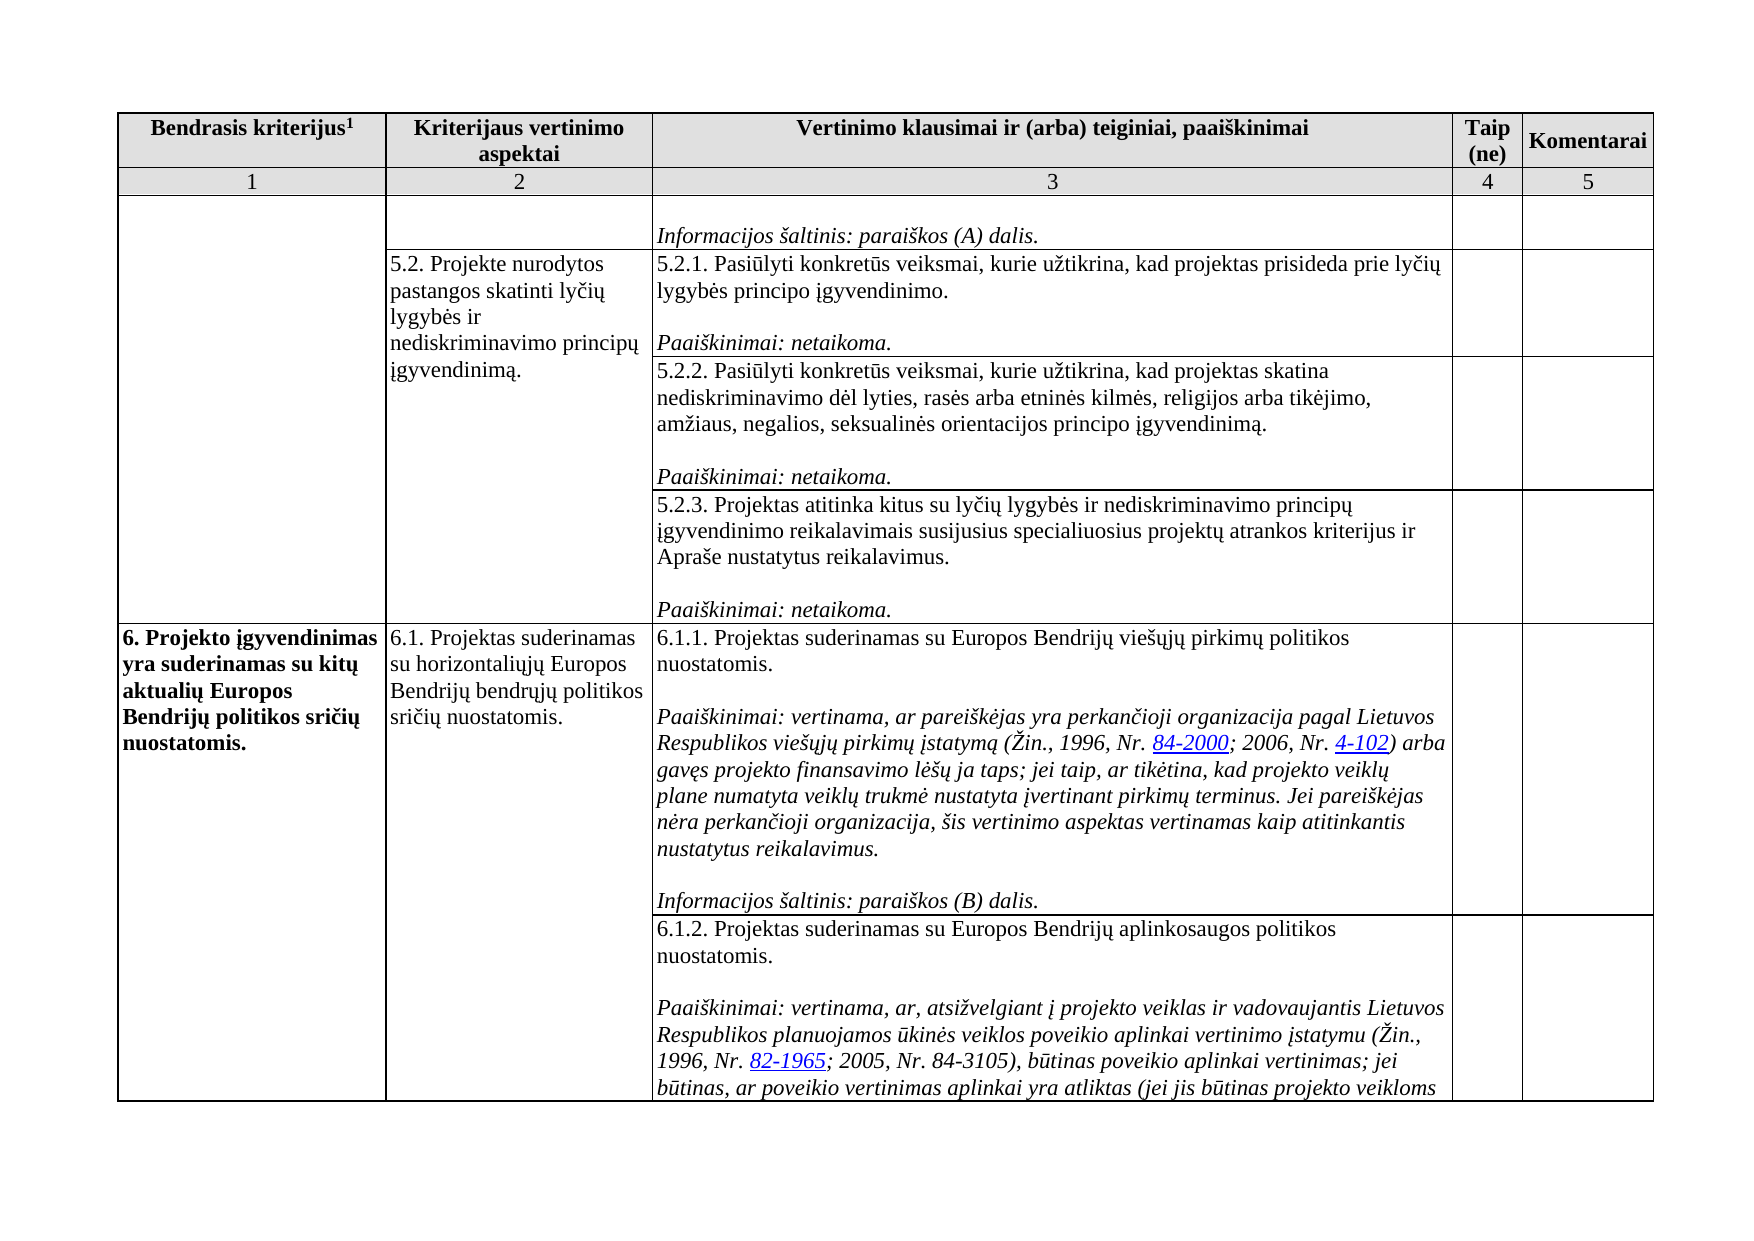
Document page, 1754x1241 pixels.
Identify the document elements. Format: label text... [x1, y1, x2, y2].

table_cell [1453, 250, 1522, 356]
table_cell 6.1.2. Projektas suderinamas su Europos Bendrijų aplinkosaugos politikos nuostatomis. Paaiškinimai: vertinama, ar, atsižvelgiant į projekto veiklas ir vadovaujantis Lietuvos Respublikos planuojamos ūkinės veiklos poveikio aplinkai vertinimo įstatymu (Žin., 1996, Nr. 82-1965; 2005, Nr. 84-3105), būtinas poveikio aplinkai vertinimas; jei būtinas, ar poveikio vertinimas aplinkai yra atliktas (jei jis būtinas projekto veikloms [653, 916, 1452, 1100]
table_cell 5.2. Projekte nurodytos pastangos skatinti lyčių lygybės ir nediskriminavimo principų įgyvendinimą. [387, 250, 652, 622]
table_cell 6.1.1. Projektas suderinamas su Europos Bendrijų viešųjų pirkimų politikos nuostatomis. Paaiškinimai: vertinama, ar pareiškėjas yra perkančioji organizacija pagal Lietuvos Respublikos viešųjų pirkimų įstatymą (Žin., 1996, Nr. 84-2000; 2006, Nr. 4-102) arba gavęs projekto finansavimo lėšų ja taps; jei taip, ar tikėtina, kad projekto veiklų plane numatyta veiklų trukmė nustatyta įvertinant pirkimų terminus. Jei pareiškėjas nėra perkančioji organizacija, šis vertinimo aspektas vertinamas kaip atitinkantis nustatytus reikalavimus. Informacijos šaltinis: paraiškos (B) dalis. [653, 624, 1452, 914]
table_cell [1523, 196, 1653, 249]
table_cell [1453, 916, 1522, 1100]
table_cell [1453, 196, 1522, 249]
table_header Taip (ne) [1453, 114, 1522, 167]
table_cell 1 [119, 168, 385, 194]
table_cell 6.1. Projektas suderinamas su horizontaliųjų Europos Bendrijų bendrųjų politikos sričių nuostatomis. [387, 624, 652, 1100]
table_cell [1453, 624, 1522, 914]
table_cell 5 [1523, 168, 1653, 194]
table_header Bendrasis kriterijus1 [119, 114, 385, 167]
table_cell [1523, 624, 1653, 914]
table_cell [1523, 491, 1653, 622]
table_cell 5.2.3. Projektas atitinka kitus su lyčių lygybės ir nediskriminavimo principų įgyvendinimo reikalavimais susijusius specialiuosius projektų atrankos kriterijus ir Apraše nustatytus reikalavimus. Paaiškinimai: netaikoma. [653, 491, 1452, 622]
table_cell 4 [1453, 168, 1522, 194]
table_header Vertinimo klausimai ir (arba) teiginiai, paaiškinimai [653, 114, 1452, 167]
table_header Kriterijaus vertinimo aspektai [387, 114, 652, 167]
table_cell 5.2.1. Pasiūlyti konkretūs veiksmai, kurie užtikrina, kad projektas prisideda prie lyčių lygybės principo įgyvendinimo. Paaiškinimai: netaikoma. [653, 250, 1452, 356]
table_cell Informacijos šaltinis: paraiškos (A) dalis. [653, 196, 1452, 249]
table_cell [387, 196, 652, 249]
table_cell [1453, 491, 1522, 622]
table_cell [1523, 250, 1653, 356]
table_cell [1453, 357, 1522, 489]
table_cell 5.2.2. Pasiūlyti konkretūs veiksmai, kurie užtikrina, kad projektas skatina nediskriminavimo dėl lyties, rasės arba etninės kilmės, religijos arba tikėjimo, amžiaus, negalios, seksualinės orientacijos principo įgyvendinimą. Paaiškinimai: netaikoma. [653, 357, 1452, 489]
table_cell [119, 196, 385, 622]
table_cell 6. Projekto įgyvendinimas yra suderinamas su kitų aktualių Europos Bendrijų politikos sričių nuostatomis. [119, 624, 385, 1100]
table_cell [1523, 916, 1653, 1100]
table_header Komentarai [1523, 114, 1653, 167]
table_cell 2 [387, 168, 652, 194]
table_cell [1523, 357, 1653, 489]
table_cell 3 [653, 168, 1452, 194]
